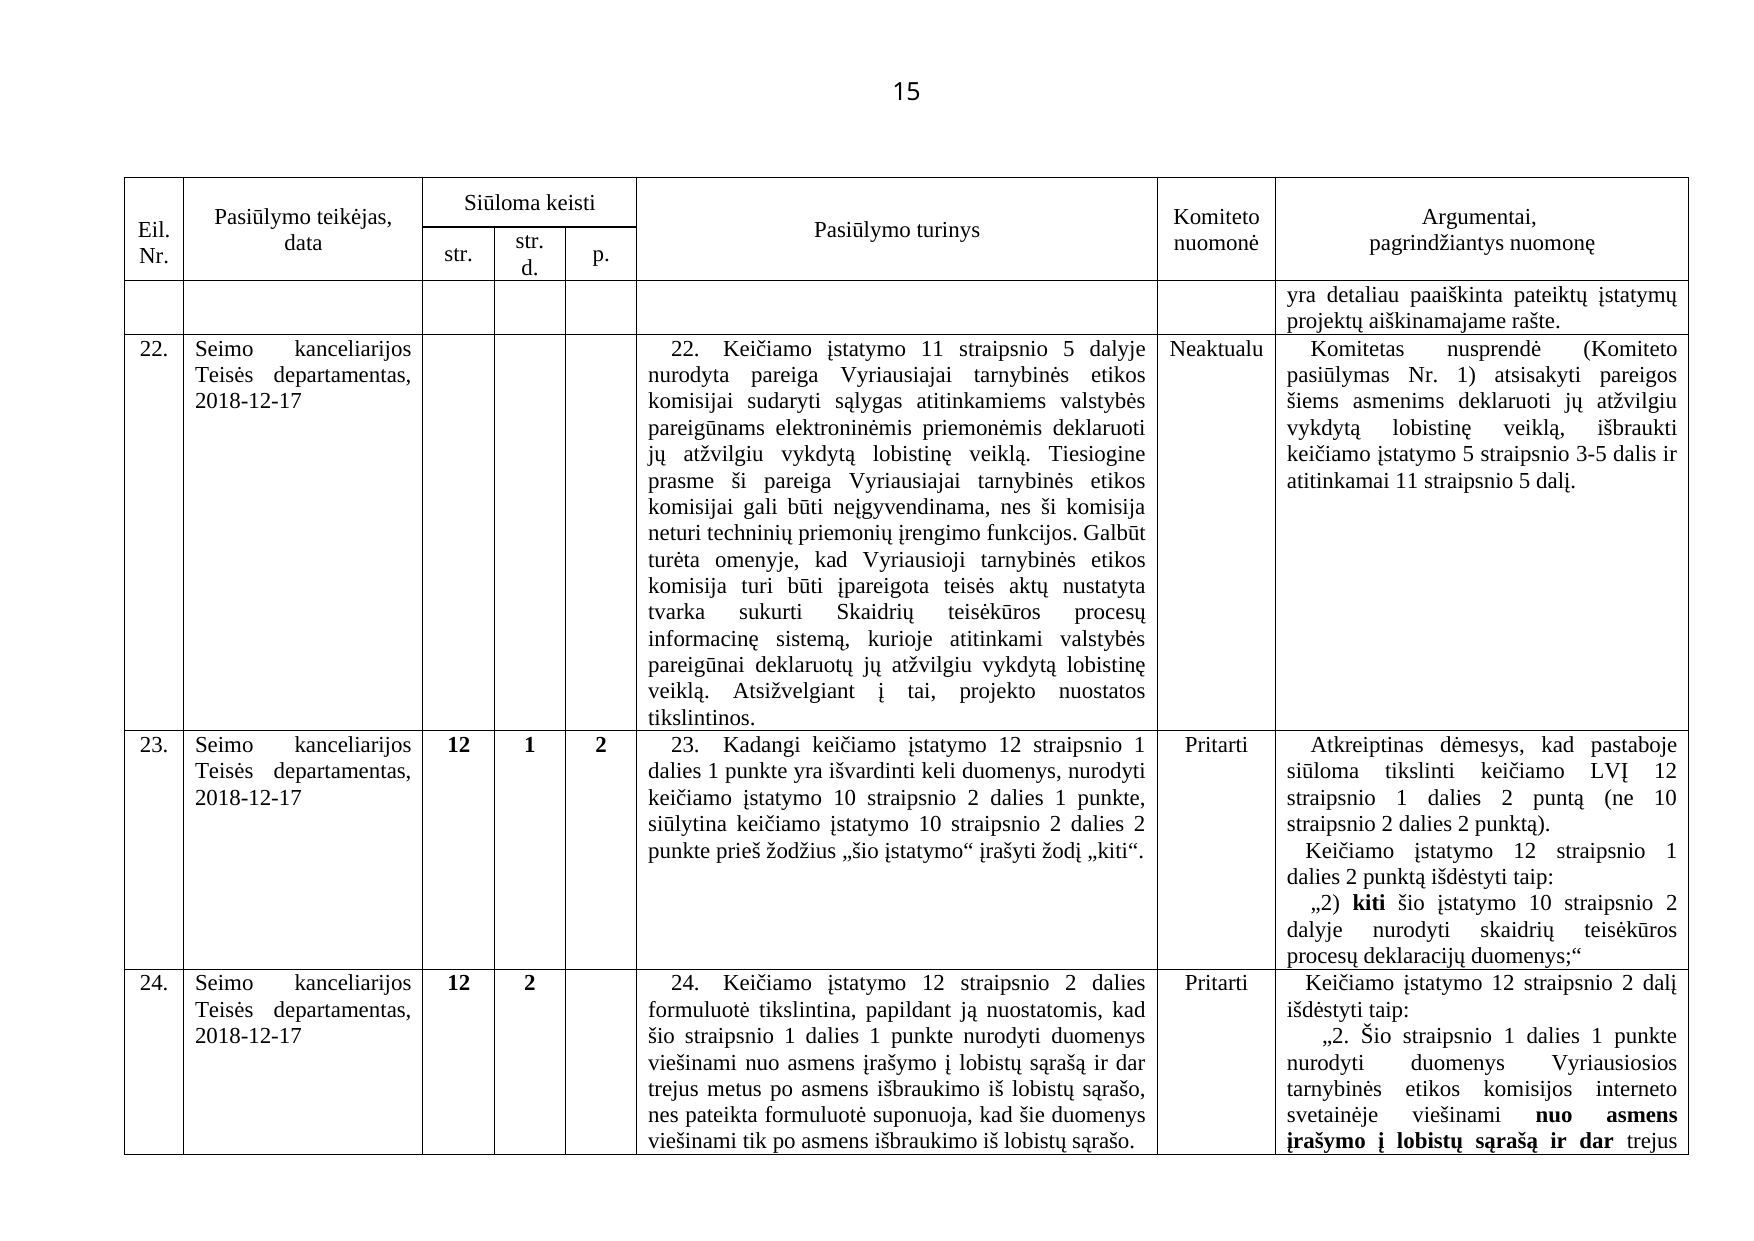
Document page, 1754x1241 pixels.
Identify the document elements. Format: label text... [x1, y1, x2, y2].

table_cell 1 [495, 731, 565, 968]
table_cell 12 [423, 731, 494, 968]
table_cell Seimo kanceliarijos Teisės departamentas, 2018-12-17 [184, 731, 422, 968]
table_header Pasiūlymo turinys [637, 178, 1157, 280]
table_cell [566, 970, 636, 1154]
table_cell 2 [495, 970, 565, 1154]
table_cell Seimo kanceliarijos Teisės departamentas, 2018-12-17 [184, 335, 422, 730]
table_cell [125, 281, 183, 334]
table_cell Pritarti [1158, 970, 1275, 1154]
table_cell [423, 335, 494, 730]
table_header Siūloma keisti [423, 178, 636, 226]
table_cell Keičiamo įstatymo 12 straipsnio 2 dalį išdėstyti taip: „2. Šio straipsnio 1 dalies 1 punkte nurodyti duomenys Vyriausiosios tarnybinės etikos komisijos interneto svetainėje viešinami nuo asmens įrašymo į lobistų sąrašą ir dar trejus [1276, 970, 1688, 1154]
table_cell [637, 281, 1157, 334]
table_cell Komitetas nusprendė (Komiteto pasiūlymas Nr. 1) atsisakyti pareigos šiems asmenims deklaruoti jų atžvilgiu vykdytą lobistinę veiklą, išbraukti keičiamo įstatymo 5 straipsnio 3-5 dalis ir atitinkamai 11 straipsnio 5 dalį. [1276, 335, 1688, 730]
table_cell p. [566, 228, 636, 280]
table_cell [495, 335, 565, 730]
table_header Argumentai, pagrindžiantys nuomonę [1276, 178, 1688, 280]
table_cell Neaktualu [1158, 335, 1275, 730]
table_cell 24. Keičiamo įstatymo 12 straipsnio 2 dalies formuluotė tikslintina, papildant ją nuostatomis, kad šio straipsnio 1 dalies 1 punkte nurodyti duomenys viešinami nuo asmens įrašymo į lobistų sąrašą ir dar trejus metus po asmens išbraukimo iš lobistų sąrašo, nes pateikta formuluotė suponuoja, kad šie duomenys viešinami tik po asmens išbraukimo iš lobistų sąrašo. [637, 970, 1157, 1154]
table_cell [184, 281, 422, 334]
table_cell 22. [125, 335, 183, 730]
table_cell 22. Keičiamo įstatymo 11 straipsnio 5 dalyje nurodyta pareiga Vyriausiajai tarnybinės etikos komisijai sudaryti sąlygas atitinkamiems valstybės pareigūnams elektroninėmis priemonėmis deklaruoti jų atžvilgiu vykdytą lobistinę veiklą. Tiesiogine prasme ši pareiga Vyriausiajai tarnybinės etikos komisijai gali būti neįgyvendinama, nes ši komisija neturi techninių priemonių įrengimo funkcijos. Galbūt turėta omenyje, kad Vyriausioji tarnybinės etikos komisija turi būti įpareigota teisės aktų nustatyta tvarka sukurti Skaidrių teisėkūros procesų informacinę sistemą, kurioje atitinkami valstybės pareigūnai deklaruotų jų atžvilgiu vykdytą lobistinę veiklą. Atsižvelgiant į tai, projekto nuostatos tikslintinos. [637, 335, 1157, 730]
table_cell Atkreiptinas dėmesys, kad pastaboje siūloma tikslinti keičiamo LVĮ 12 straipsnio 1 dalies 2 puntą (ne 10 straipsnio 2 dalies 2 punktą). Keičiamo įstatymo 12 straipsnio 1 dalies 2 punktą išdėstyti taip: „2) kiti šio įstatymo 10 straipsnio 2 dalyje nurodyti skaidrių teisėkūros procesų deklaracijų duomenys;“ [1276, 731, 1688, 968]
table_cell [423, 281, 494, 334]
table_cell [1158, 281, 1275, 334]
table_cell Seimo kanceliarijos Teisės departamentas, 2018-12-17 [184, 970, 422, 1154]
table_cell 12 [423, 970, 494, 1154]
table_cell [566, 335, 636, 730]
table_cell 23. Kadangi keičiamo įstatymo 12 straipsnio 1 dalies 1 punkte yra išvardinti keli duomenys, nurodyti keičiamo įstatymo 10 straipsnio 2 dalies 1 punkte, siūlytina keičiamo įstatymo 10 straipsnio 2 dalies 2 punkte prieš žodžius „šio įstatymo“ įrašyti žodį „kiti“. [637, 731, 1157, 968]
table_cell 24. [125, 970, 183, 1154]
table_cell [495, 281, 565, 334]
table_header Pasiūlymo teikėjas, data [184, 178, 422, 280]
table_cell 23. [125, 731, 183, 968]
table_header Komiteto nuomonė [1158, 178, 1275, 280]
table_cell str. d. [495, 228, 565, 280]
table_cell [566, 281, 636, 334]
table_header Eil. Nr. [125, 178, 183, 280]
table_cell str. [423, 228, 494, 280]
table_cell yra detaliau paaiškinta pateiktų įstatymų projektų aiškinamajame rašte. [1276, 281, 1688, 334]
table_cell 2 [566, 731, 636, 968]
table_cell Pritarti [1158, 731, 1275, 968]
